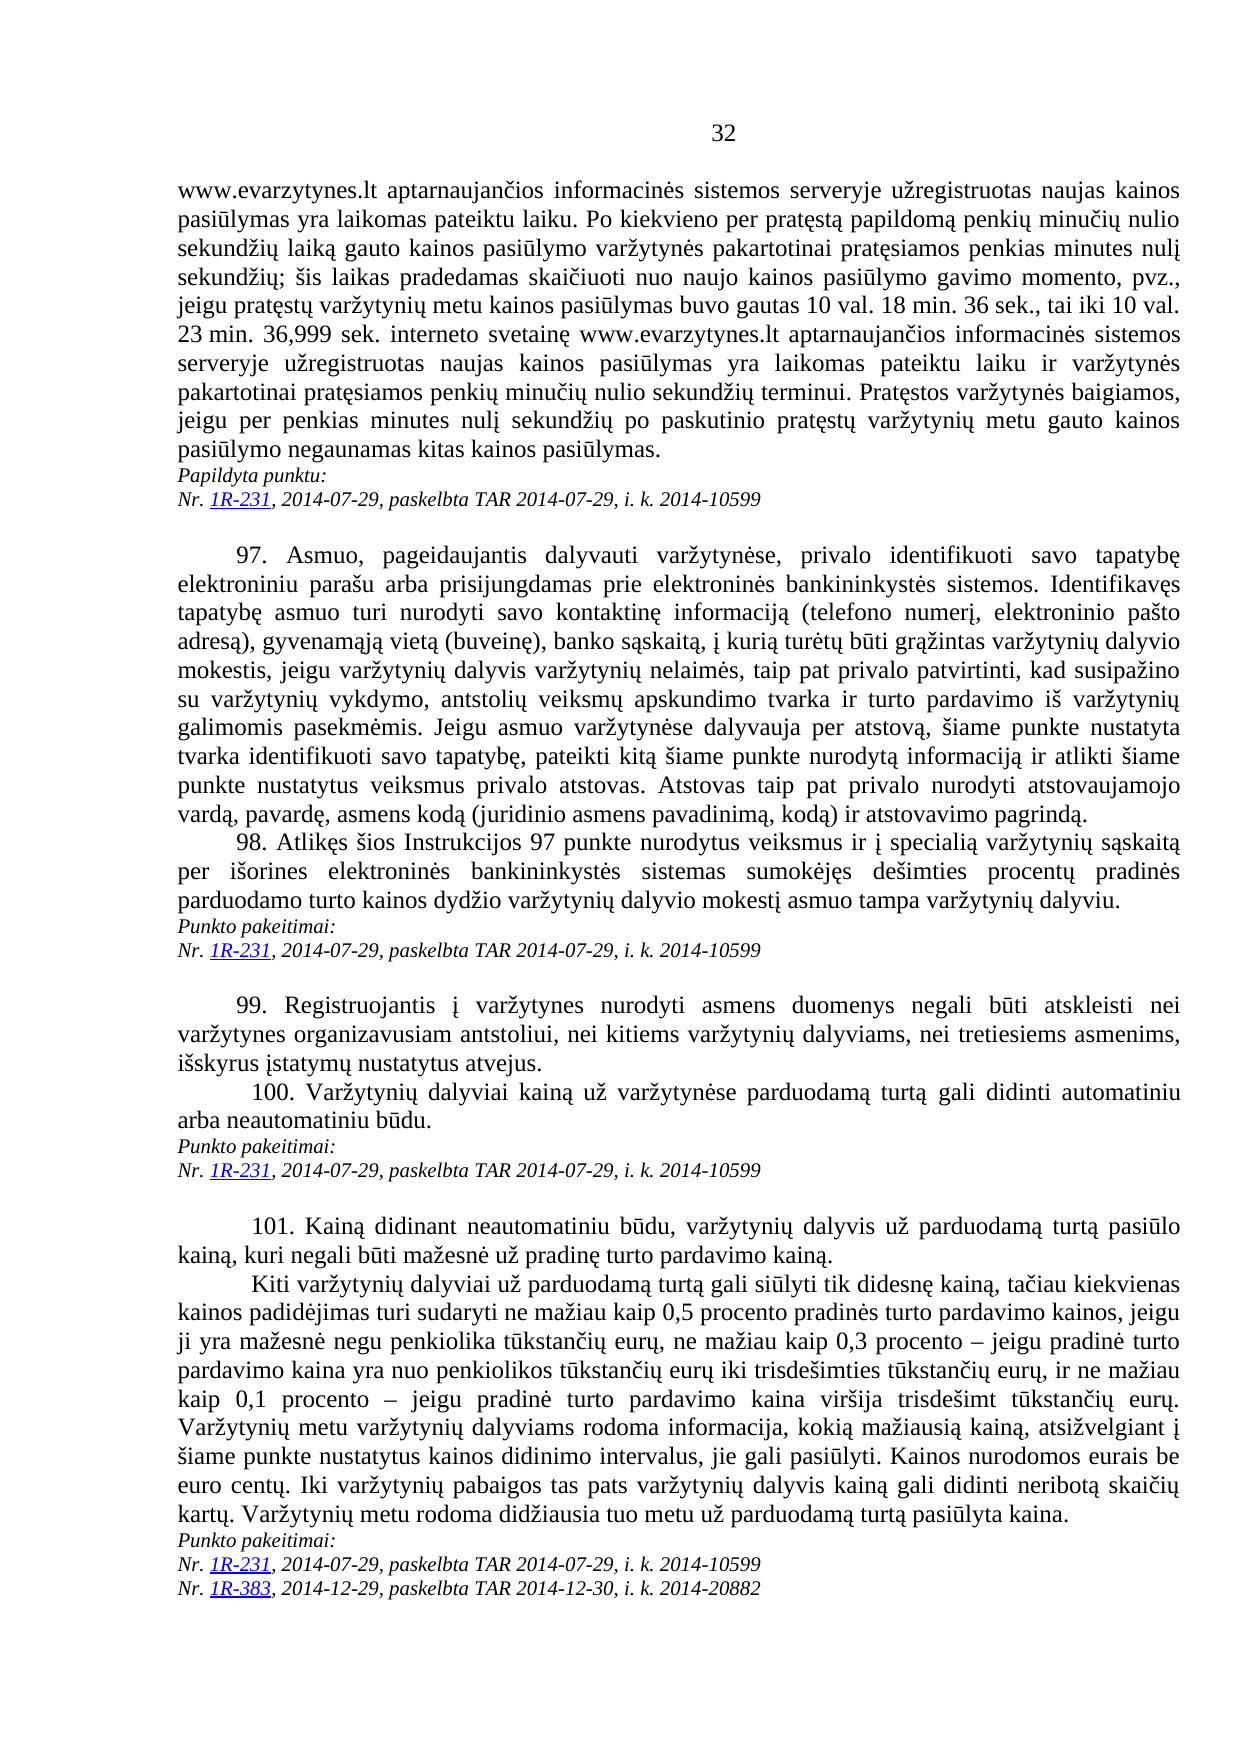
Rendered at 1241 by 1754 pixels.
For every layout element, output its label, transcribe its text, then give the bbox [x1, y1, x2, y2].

text www.evarzytynes.lt aptarnaujančios informacinės sistemos serveryje užregistruotas naujas kainos pasiūlymas yra laikomas pateiktu laiku. Po kiekvieno per pratęstą papildomą penkių minučių nulio sekundžių laiką gauto kainos pasiūlymo varžytynės pakartotinai pratęsiamos penkias minutes nulį sekundžių; šis laikas pradedamas skaičiuoti nuo naujo kainos pasiūlymo gavimo momento, pvz., jeigu pratęstų varžytynių metu kainos pasiūlymas buvo gautas 10 val. 18 min. 36 sek., tai iki 10 val. 23 min. 36,999 sek. interneto svetainę www.evarzytynes.lt aptarnaujančios informacinės sistemos serveryje užregistruotas naujas kainos pasiūlymas yra laikomas pateiktu laiku ir varžytynės pakartotinai pratęsiamos penkių minučių nulio sekundžių terminui. Pratęstos varžytynės baigiamos, jeigu per penkias minutes nulį sekundžių po paskutinio pratęstų varžytynių metu gauto kainos pasiūlymo negaunamas kitas kainos pasiūlymas. [177, 176, 1181, 463]
text Punkto pakeitimai: [177, 914, 1181, 938]
text 101. Kainą didinant neautomatiniu būdu, varžytynių dalyvis už parduodamą turtą pasiūlo kainą, kuri negali būti mažesnė už pradinę turto pardavimo kainą. [177, 1211, 1181, 1269]
text Kiti varžytynių dalyviai už parduodamą turtą gali siūlyti tik didesnę kainą, tačiau kiekvienas kainos padidėjimas turi sudaryti ne mažiau kaip 0,5 procento pradinės turto pardavimo kainos, jeigu ji yra mažesnė negu penkiolika tūkstančių eurų, ne mažiau kaip 0,3 procento – jeigu pradinė turto pardavimo kaina yra nuo penkiolikos tūkstančių eurų iki trisdešimties tūkstančių eurų, ir ne mažiau kaip 0,1 procento – jeigu pradinė turto pardavimo kaina viršija trisdešimt tūkstančių eurų. Varžytynių metu varžytynių dalyviams rodoma informacija, kokią mažiausią kainą, atsižvelgiant į šiame punkte nustatytus kainos didinimo intervalus, jie gali pasiūlyti. Kainos nurodomos eurais be euro centų. Iki varžytynių pabaigos tas pats varžytynių dalyvis kainą gali didinti neribotą skaičių kartų. Varžytynių metu rodoma didžiausia tuo metu už parduodamą turtą pasiūlyta kaina. [177, 1269, 1181, 1527]
text 98. Atlikęs šios Instrukcijos 97 punkte nurodytus veiksmus ir į specialią varžytynių sąskaitą per išorines elektroninės bankininkystės sistemas sumokėjęs dešimties procentų pradinės parduodamo turto kainos dydžio varžytynių dalyvio mokestį asmuo tampa varžytynių dalyviu. [177, 827, 1181, 914]
text 99. Registruojantis į varžytynes nurodyti asmens duomenys negali būti atskleisti nei varžytynes organizavusiam antstoliui, nei kitiems varžytynių dalyviams, nei tretiesiems asmenims, išskyrus įstatymų nustatytus atvejus. [177, 991, 1181, 1077]
text Punkto pakeitimai: [177, 1134, 1181, 1158]
text Punkto pakeitimai: [177, 1527, 1181, 1552]
text Nr. 1R-231, 2014-07-29, paskelbta TAR 2014-07-29, i. k. 2014-10599 [177, 938, 1181, 962]
text Papildyta punktu: [177, 463, 1181, 487]
text Nr. 1R-231, 2014-07-29, paskelbta TAR 2014-07-29, i. k. 2014-10599 [177, 1158, 1181, 1182]
text Nr. 1R-231, 2014-07-29, paskelbta TAR 2014-07-29, i. k. 2014-10599 [177, 1552, 1181, 1576]
text 100. Varžytynių dalyviai kainą už varžytynėse parduodamą turtą gali didinti automatiniu arba neautomatiniu būdu. [177, 1077, 1181, 1134]
text Nr. 1R-383, 2014-12-29, paskelbta TAR 2014-12-30, i. k. 2014-20882 [177, 1576, 1181, 1600]
text Nr. 1R-231, 2014-07-29, paskelbta TAR 2014-07-29, i. k. 2014-10599 [177, 487, 1181, 511]
text 97. Asmuo, pageidaujantis dalyvauti varžytynėse, privalo identifikuoti savo tapatybę elektroniniu parašu arba prisijungdamas prie elektroninės bankininkystės sistemos. Identifikavęs tapatybę asmuo turi nurodyti savo kontaktinę informaciją (telefono numerį, elektroninio pašto adresą), gyvenamąją vietą (buveinę), banko sąskaitą, į kurią turėtų būti grąžintas varžytynių dalyvio mokestis, jeigu varžytynių dalyvis varžytynių nelaimės, taip pat privalo patvirtinti, kad susipažino su varžytynių vykdymo, antstolių veiksmų apskundimo tvarka ir turto pardavimo iš varžytynių galimomis pasekmėmis. Jeigu asmuo varžytynėse dalyvauja per atstovą, šiame punkte nustatyta tvarka identifikuoti savo tapatybę, pateikti kitą šiame punkte nurodytą informaciją ir atlikti šiame punkte nustatytus veiksmus privalo atstovas. Atstovas taip pat privalo nurodyti atstovaujamojo vardą, pavardę, asmens kodą (juridinio asmens pavadinimą, kodą) ir atstovavimo pagrindą. [177, 540, 1181, 827]
